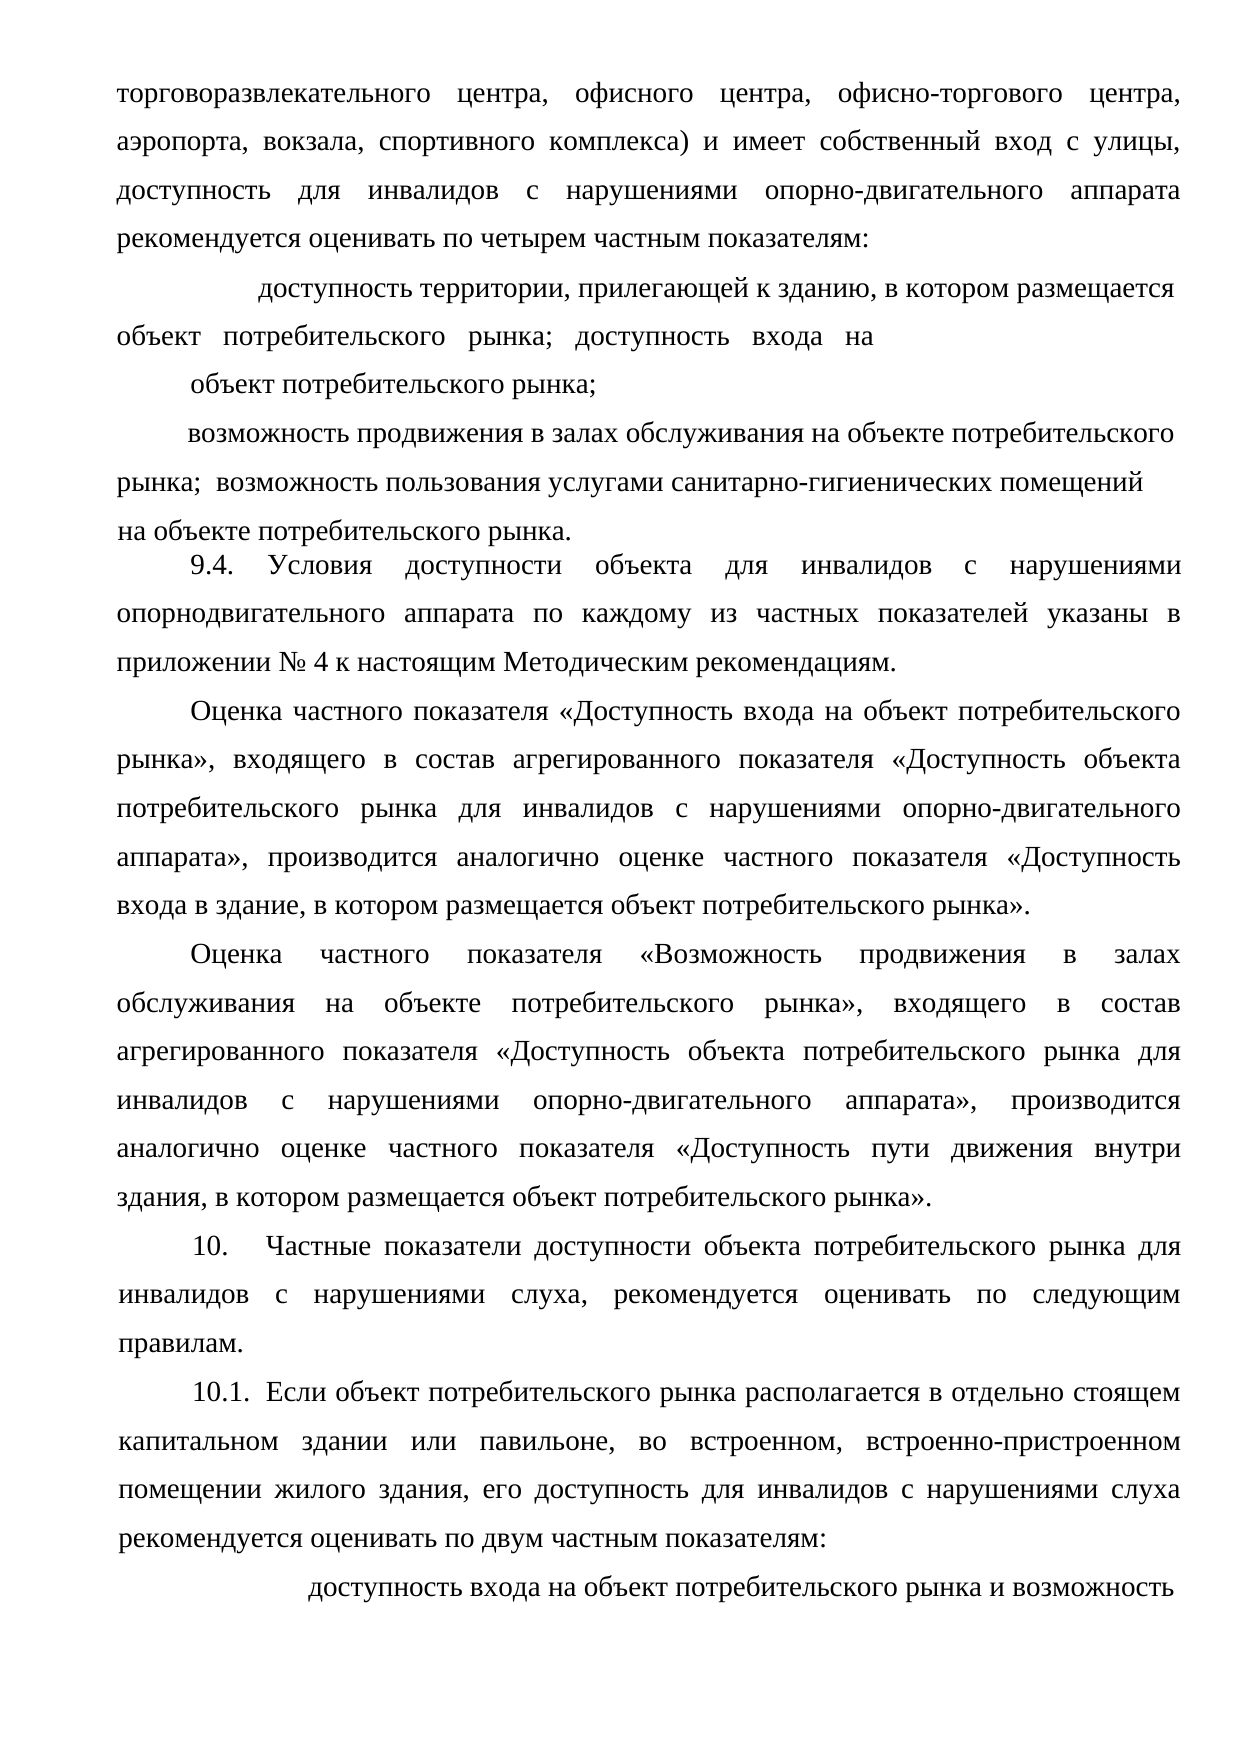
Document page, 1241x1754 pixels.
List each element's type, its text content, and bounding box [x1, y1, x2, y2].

text объект потребительского рынка; доступность входа на объект потребительского рынка; [116, 318, 874, 400]
text доступность территории, прилегающей к зданию, в котором размещается [118, 270, 1182, 303]
text доступность входа на объект потребительского рынка и возможность [118, 1569, 1182, 1602]
text торговоразвлекательного центра, офисного центра, офисно-торгового центра, аэропорта, вокзала, спортивного комплекса) и имеет собственный вход с улицы, доступность для инвалидов с нарушениями опорно-двигательного аппарата рекомендуется оценивать по четырем частным показателям: [116, 75, 1182, 254]
text Оценка частного показателя «Возможность продвижения в залах обслуживания на объекте потребительского рынка», входящего в состав агрегированного показателя «Доступность объекта потребительского рынка для инвалидов с нарушениями опорно-двигательного аппарата», производится аналогично оценке частного показателя «Доступность пути движения внутри здания, в котором размещается объект потребительского рынка». [116, 936, 1182, 1212]
list Если объект потребительского рынка располагается в отдельно стоящем капитальном здании или павильоне, во встроенном, встроенно-пристроенном помещении жилого здания, его доступность для инвалидов с нарушениями слуха рекомендуется оценивать по двум частным показателям: [118, 1374, 1182, 1553]
text на объекте потребительского рынка. [117, 513, 1182, 546]
text возможность продвижения в залах обслуживания на объекте потребительского [118, 416, 1182, 449]
text рынка; возможность пользования услугами санитарно-гигиенических помещений [116, 464, 1182, 497]
list Частные показатели доступности объекта потребительского рынка для инвалидов с нарушениями слуха, рекомендуется оценивать по следующим правилам. [118, 1228, 1182, 1359]
text Оценка частного показателя «Доступность входа на объект потребительского рынка», входящего в состав агрегированного показателя «Доступность объекта потребительского рынка для инвалидов с нарушениями опорно-двигательного аппарата», производится аналогично оценке частного показателя «Доступность входа в здание, в котором размещается объект потребительского рынка». [116, 693, 1182, 921]
text 9.4. Условия доступности объекта для инвалидов с нарушениями опорнодвигательного аппарата по каждому из частных показателей указаны в приложении № 4 к настоящим Методическим рекомендациям. [116, 547, 1182, 677]
